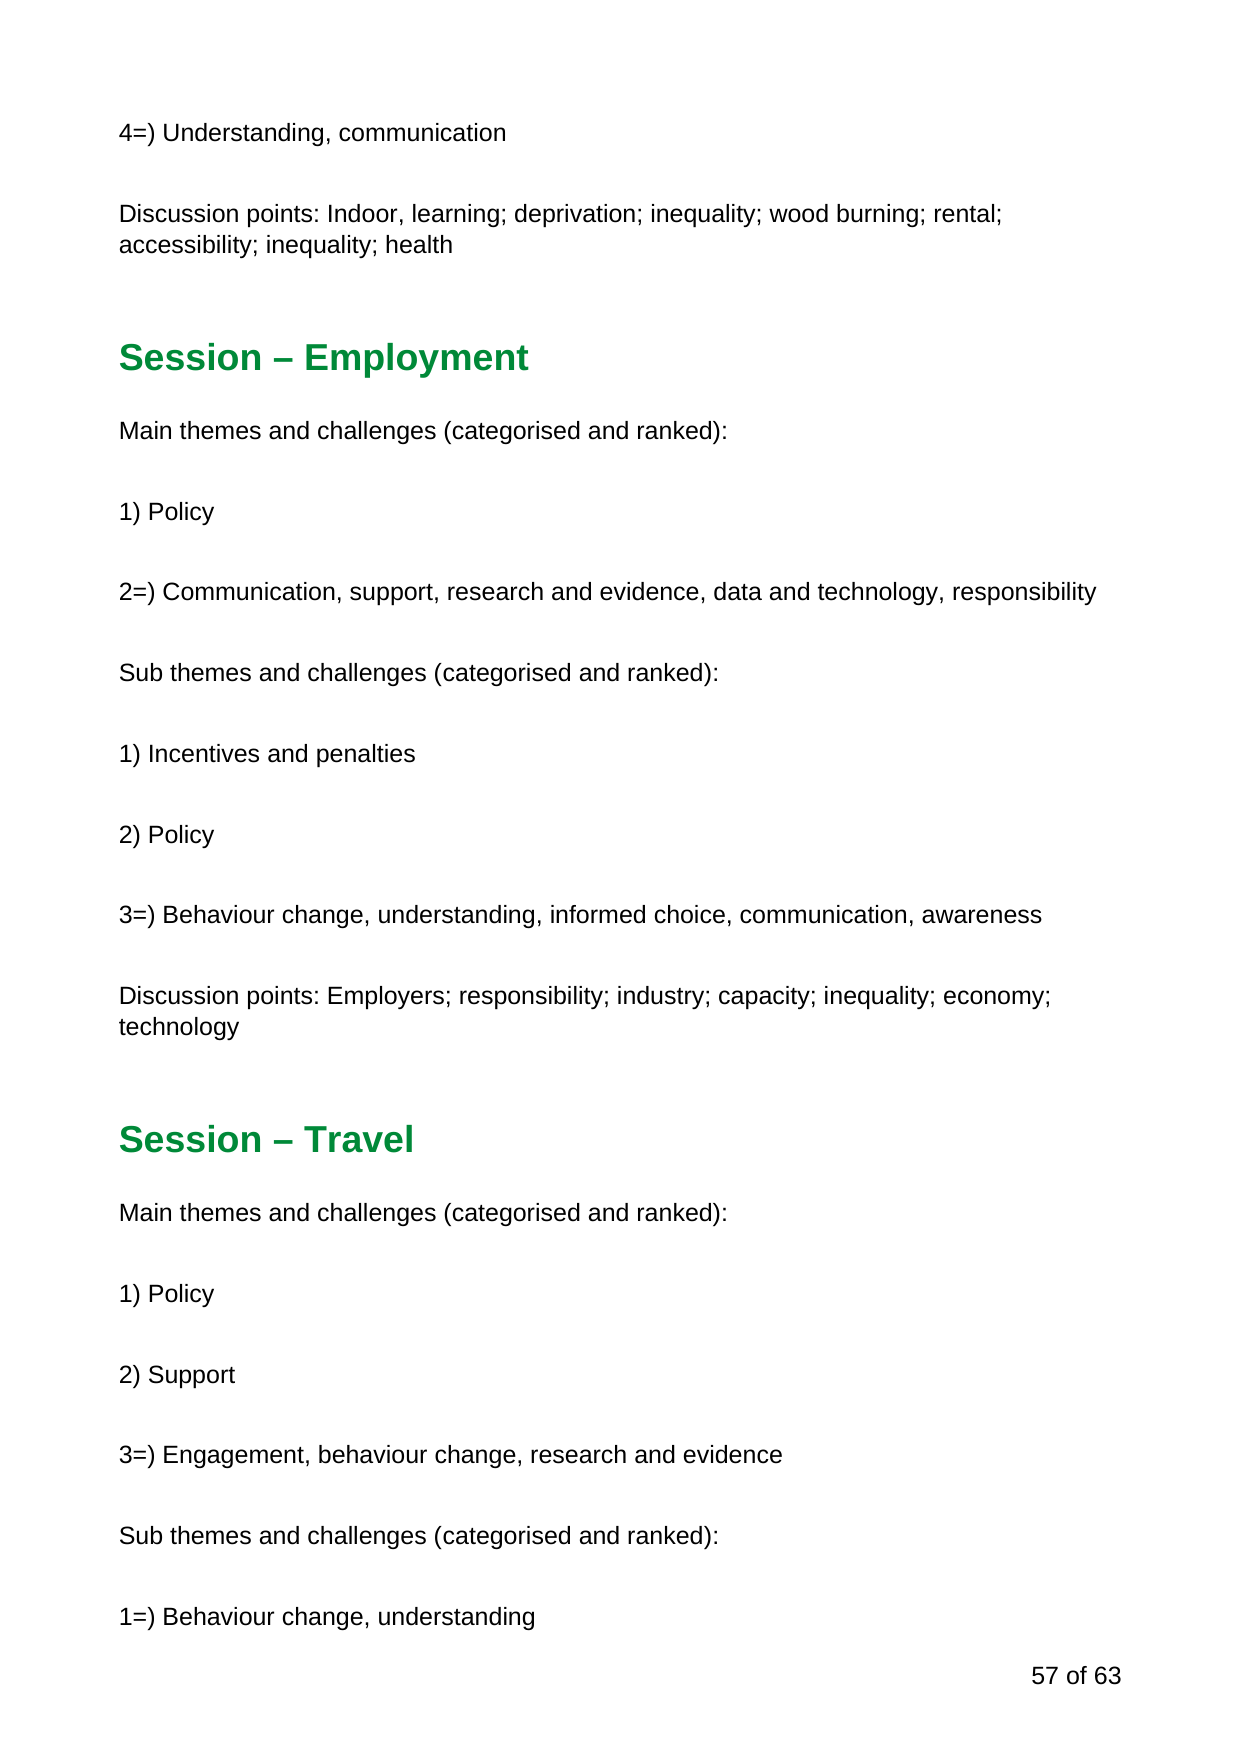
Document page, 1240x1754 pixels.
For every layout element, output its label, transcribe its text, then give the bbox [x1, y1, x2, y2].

text 1) Policy [118, 497, 1121, 525]
text Discussion points: Employers; responsibility; industry; capacity; inequality; economy; technology [118, 981, 1121, 1041]
text 1) Incentives and penalties [118, 739, 1121, 768]
text Discussion points: Indoor, learning; deprivation; inequality; wood burning; rental; accessibility; inequality; health [118, 199, 1121, 258]
text 2) Policy [118, 819, 1121, 848]
text 4=) Understanding, communication [118, 118, 1121, 147]
text 3=) Behaviour change, understanding, informed choice, communication, awareness [118, 900, 1121, 929]
text 2=) Communication, support, research and evidence, data and technology, responsibility [118, 577, 1121, 606]
text Sub themes and challenges (categorised and ranked): [118, 1521, 1121, 1550]
text 3=) Engagement, behaviour change, research and evidence [118, 1440, 1121, 1469]
text Main themes and challenges (categorised and ranked): [118, 416, 1121, 445]
text 2) Support [118, 1359, 1121, 1388]
text Main themes and challenges (categorised and ranked): [118, 1198, 1121, 1227]
text 1) Policy [118, 1279, 1121, 1308]
subtitle Session – Travel [118, 1117, 1121, 1161]
text 1=) Behaviour change, understanding [118, 1602, 1121, 1631]
subtitle Session – Employment [118, 335, 1121, 378]
text Sub themes and challenges (categorised and ranked): [118, 658, 1121, 687]
